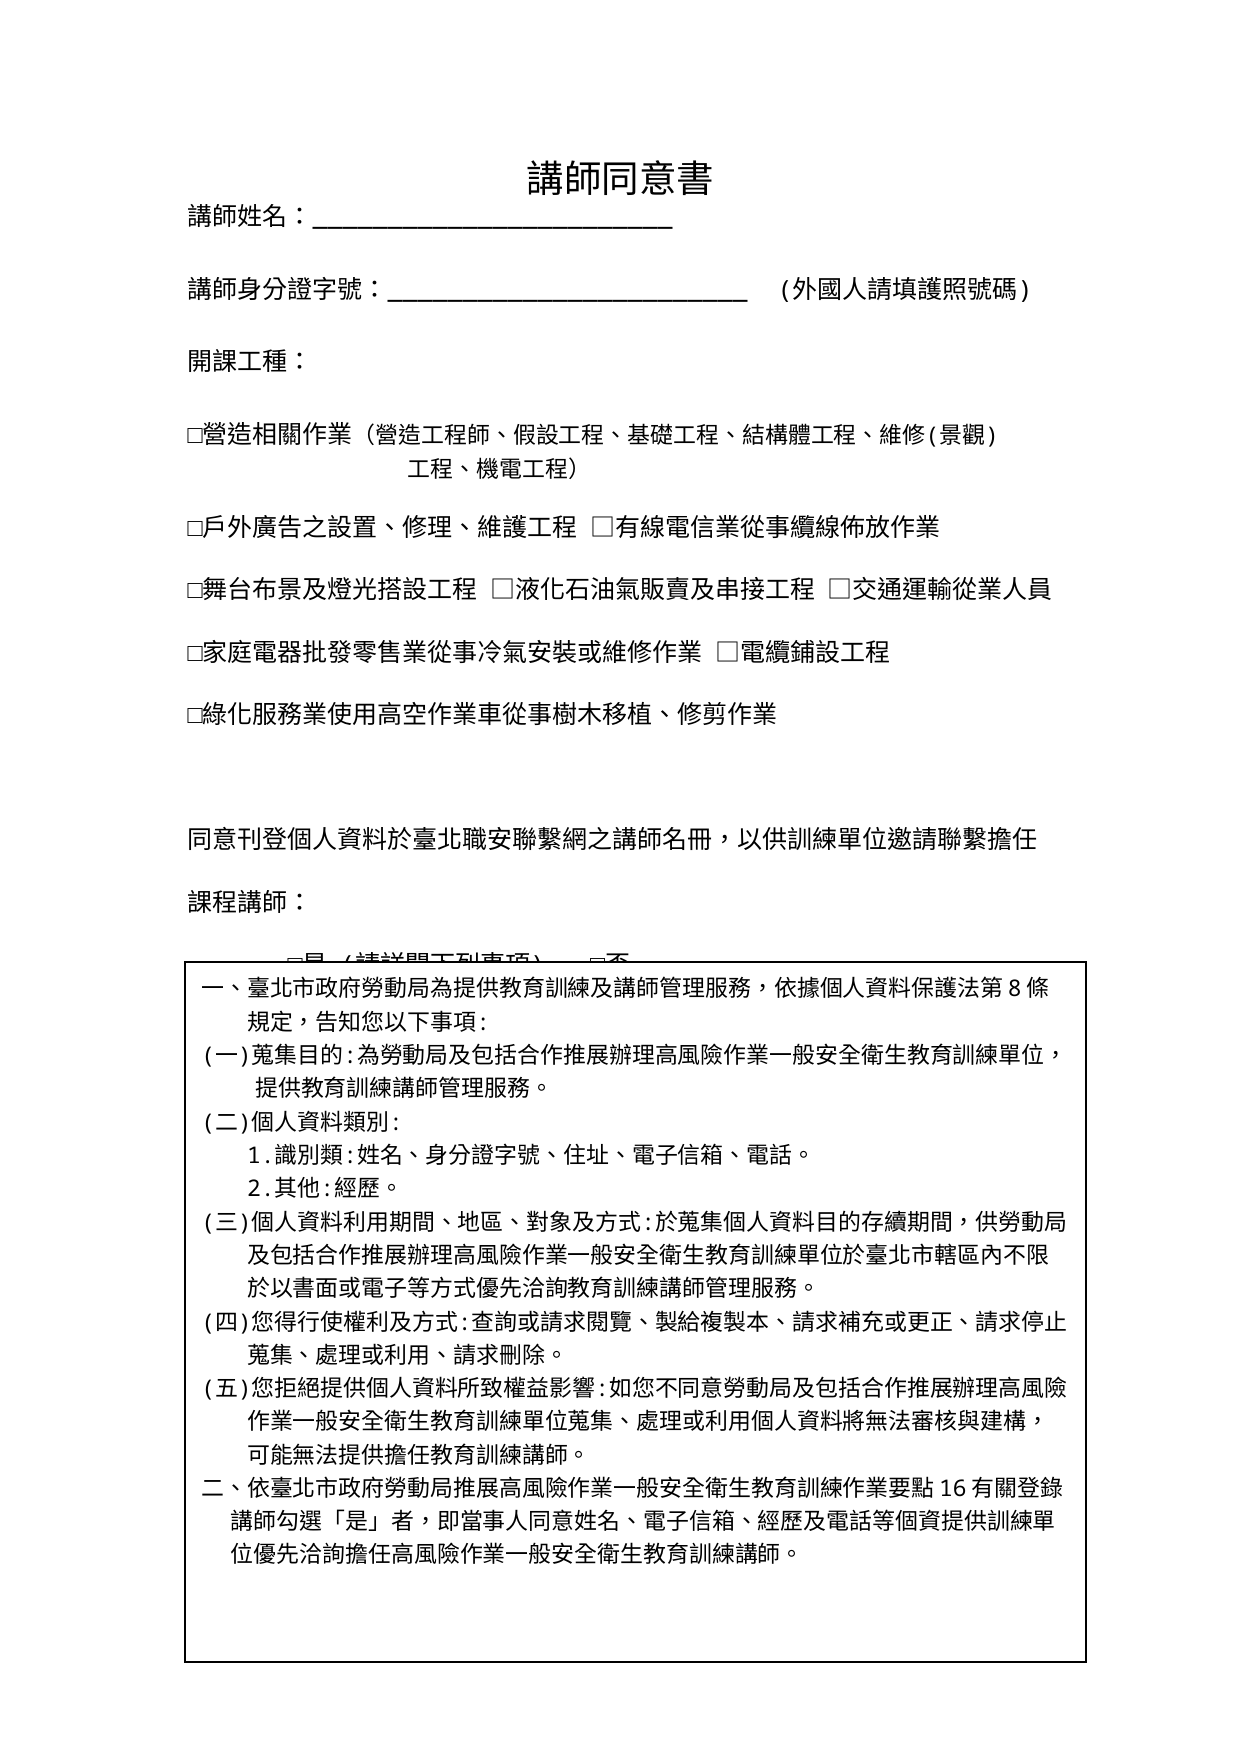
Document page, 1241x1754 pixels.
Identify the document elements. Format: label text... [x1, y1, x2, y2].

text 講師同意書 [187, 134, 1053, 197]
text □舞台布景及燈光搭設工程 □液化石油氣販賣及串接工程 □交通運輸從業人員 [187, 546, 1073, 609]
text (五)您拒絕提供個人資料所致權益影響:如您不同意勞動局及包括合作推展辦理高風險作業一般安全衛生教育訓練單位蒐集、處理或利用個人資料將無法審核與建構，可能無法提供擔任教育訓練講師。 [201, 1370, 1070, 1470]
text (二)個人資料類別: 1.識別類:姓名、身分證字號、住址、電子信箱、電話。 2.其他:經歷。 [201, 1103, 1070, 1203]
text □是 (請詳閱下列事項) □否 [186, 963, 1085, 1661]
text 講師姓名：________________________ [187, 197, 1053, 233]
text 一、臺北市政府勞動局為提供教育訓練及講師管理服務，依據個人資料保護法第8條規定，告知您以下事項: [201, 970, 1070, 1037]
text □綠化服務業使用高空作業車從事樹木移植、修剪作業 [187, 671, 1053, 734]
text 開課工種： [187, 342, 1053, 378]
text □家庭電器批發零售業從事冷氣安裝或維修作業 □電纜鋪設工程 [187, 609, 1053, 671]
text (一)蒐集目的:為勞動局及包括合作推展辦理高風險作業一般安全衛生教育訓練單位，提供教育訓練講師管理服務。 [201, 1037, 1070, 1103]
text □是 (請詳閱下列事項) □否 [237, 921, 1053, 961]
text 講師身分證字號：________________________ (外國人請填護照號碼) [187, 269, 1053, 306]
text (三)個人資料利用期間、地區、對象及方式:於蒐集個人資料目的存續期間，供勞動局及包括合作推展辦理高風險作業一般安全衛生教育訓練單位於臺北市轄區內不限於以書面或電子等方式優先洽詢教育訓練講師管理服務。 [201, 1203, 1070, 1303]
text 二、依臺北市政府勞動局推展高風險作業一般安全衛生教育訓練作業要點16有關登錄講師勾選「是」者，即當事人同意姓名、電子信箱、經歷及電話等個資提供訓練單位優先洽詢擔任高風險作業一般安全衛生教育訓練講師。 [201, 1470, 1070, 1569]
text □戶外廣告之設置、修理、維護工程 □有線電信業從事纜線佈放作業 [187, 484, 1053, 546]
text □營造相關作業（營造工程師、假設工程、基礎工程、結構體工程、維修(景觀) 工程、機電工程） [187, 414, 1053, 484]
text 同意刊登個人資料於臺北職安聯繫網之講師名冊，以供訓練單位邀請聯繫擔任課程講師： [187, 796, 1053, 921]
text (四)您得行使權利及方式:查詢或請求閱覽、製給複製本、請求補充或更正、請求停止蒐集、處理或利用、請求刪除。 [201, 1303, 1070, 1370]
